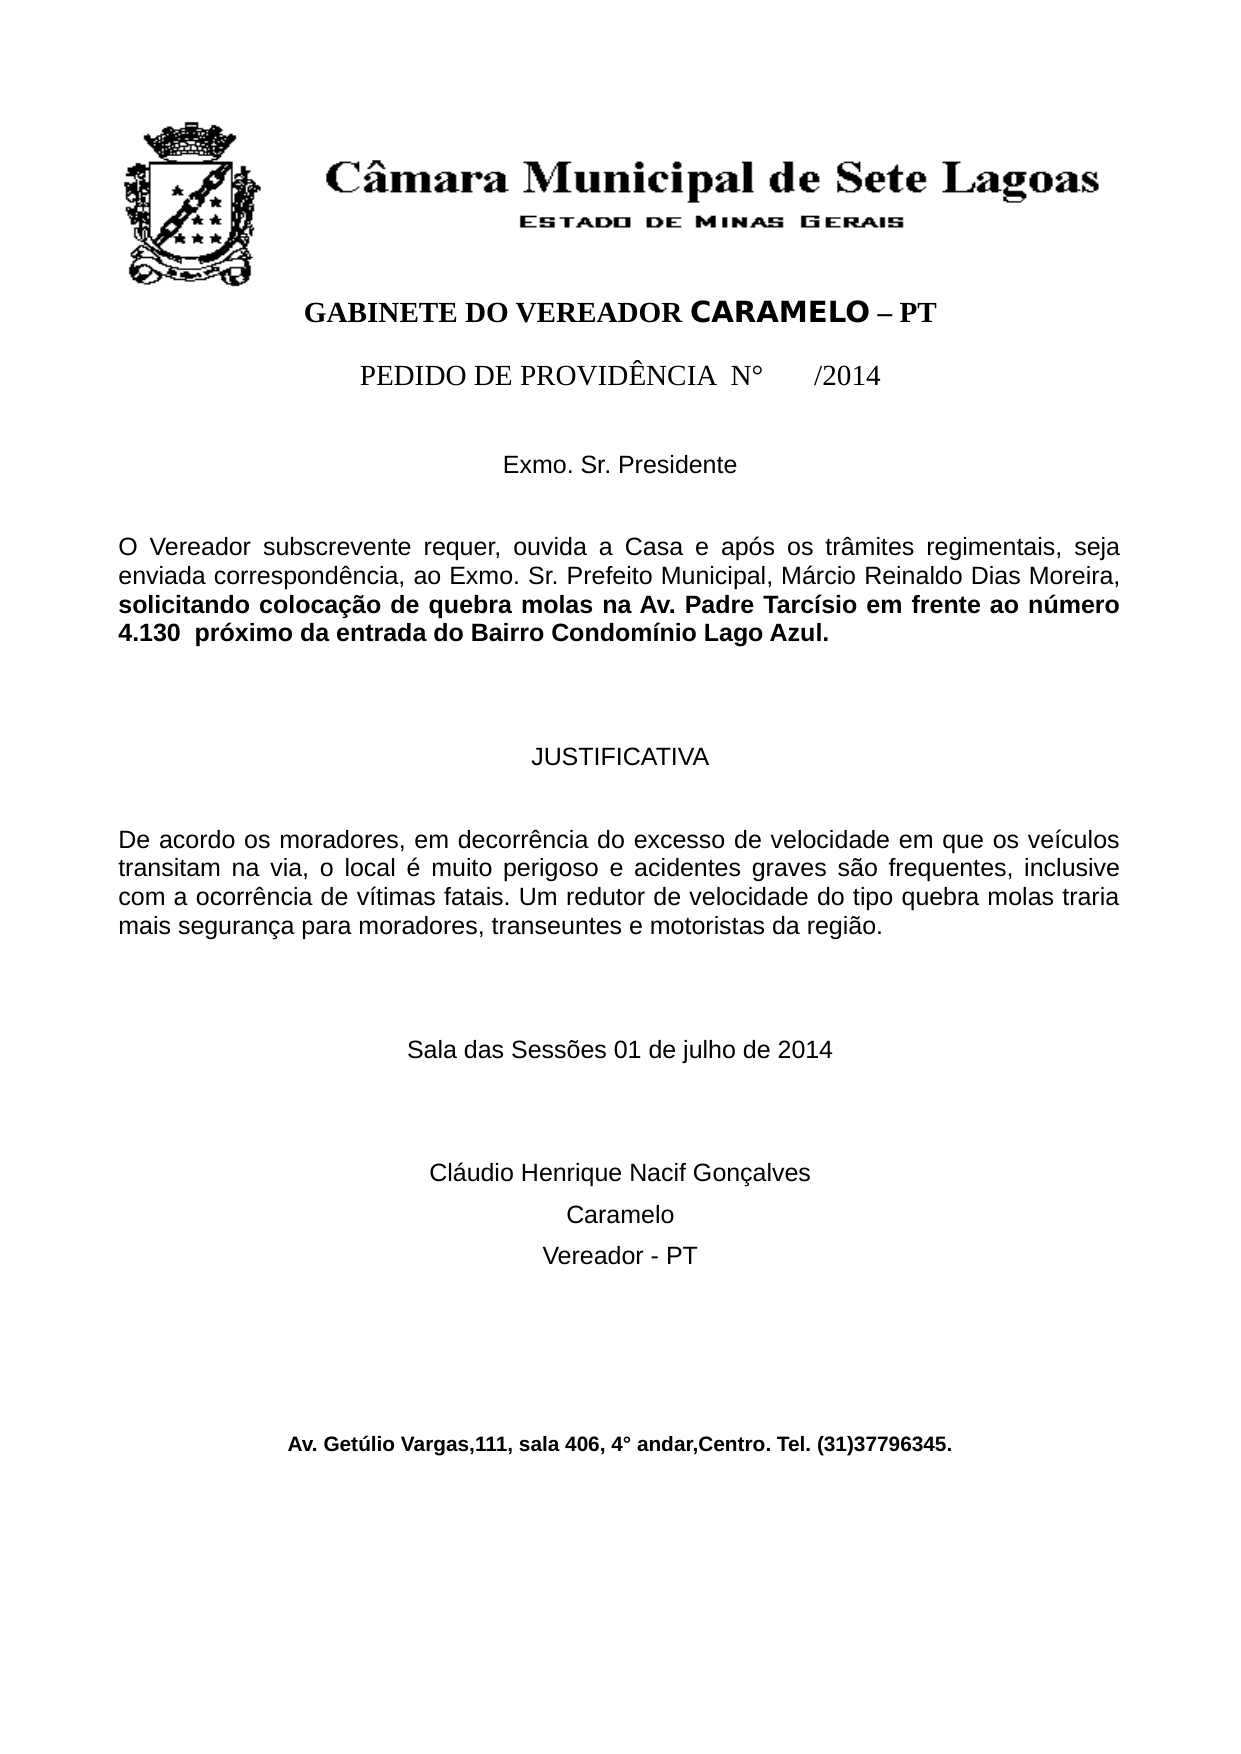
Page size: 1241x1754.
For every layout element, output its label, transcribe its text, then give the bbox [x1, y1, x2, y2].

text JUSTIFICATIVA [118, 742, 1122, 771]
text PEDIDO DE PROVIDÊNCIA N° /2014 [118, 358, 1122, 391]
text Caramelo [118, 1200, 1122, 1228]
text Cláudio Henrique Nacif Gonçalves [118, 1158, 1122, 1187]
text Av. Getúlio Vargas,111, sala 406, 4° andar,Centro. Tel. (31)37796345. [118, 1432, 1122, 1456]
text De acordo os moradores, em decorrência do excesso de velocidade em que os veículos transitam na via, o local é muito perigoso e acidentes graves são frequentes, inclusive com a ocorrência de vítimas fatais. Um redutor de velocidade do tipo quebra molas traria mais segurança para moradores, transeuntes e motoristas da região. [118, 825, 1122, 940]
text Vereador - PT [118, 1241, 1122, 1270]
text Exmo. Sr. Presidente [118, 450, 1122, 478]
text Sala das Sessões 01 de julho de 2014 [118, 1035, 1122, 1063]
text O Vereador subscrevente requer, ouvida a Casa e após os trâmites regimentais, seja enviada correspondência, ao Exmo. Sr. Prefeito Municipal, Márcio Reinaldo Dias Moreira, solicitando colocação de quebra molas na Av. Padre Tarcísio em frente ao número 4.130 próximo da entrada do Bairro Condomínio Lago Azul. [118, 532, 1122, 647]
text GABINETE DO VEREADOR CARAMELO – PT [118, 295, 1122, 329]
